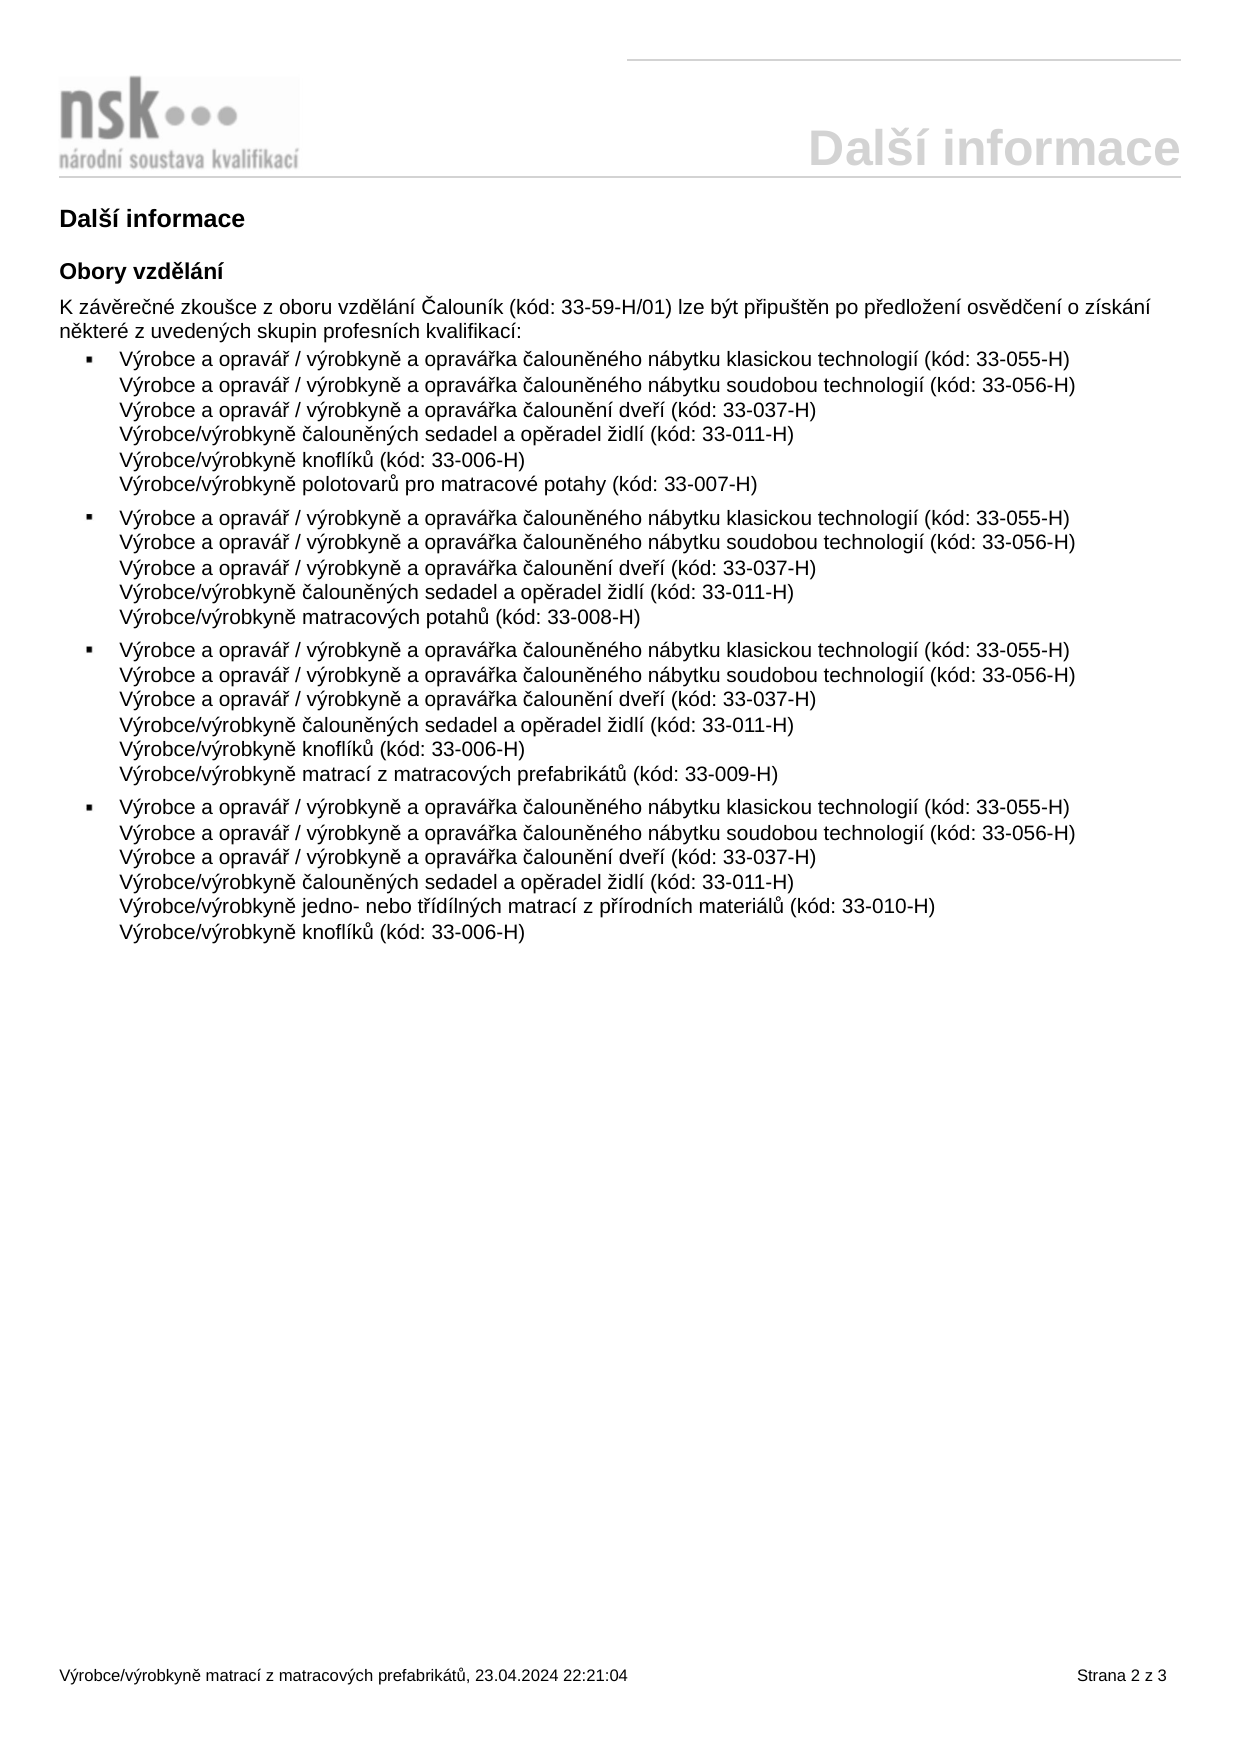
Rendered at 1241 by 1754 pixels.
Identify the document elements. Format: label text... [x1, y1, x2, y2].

table_cell [59, 605, 119, 629]
table_cell [59, 472, 119, 497]
table_cell Výrobce a opravář / výrobkyně a opravářka čalounění dveří (kód: 33-037-H) [119, 845, 1181, 870]
table_cell [59, 821, 119, 844]
table_cell Strana 2 z 3 [861, 1658, 1167, 1694]
table_cell [59, 944, 119, 977]
table_cell [482, 786, 619, 795]
table_cell [861, 497, 1167, 506]
table_cell [59, 713, 119, 737]
table_cell [119, 497, 482, 506]
table_cell [482, 236, 619, 248]
table_cell Výrobce/výrobkyně čalouněných sedadel a opěradel židlí (kód: 33-011-H) [119, 422, 1181, 448]
table_cell [482, 944, 619, 977]
table_cell [119, 1277, 482, 1467]
table_cell Výrobce/výrobkyně matracových potahů (kód: 33-008-H) [119, 605, 1181, 629]
table_cell Výrobce/výrobkyně čalouněných sedadel a opěradel židlí (kód: 33-011-H) [119, 713, 1181, 737]
table_cell [1167, 629, 1181, 638]
table_cell [59, 373, 119, 398]
picture [59, 506, 119, 529]
table_cell [619, 236, 627, 248]
table_cell Výrobce a opravář / výrobkyně a opravářka čalouněného nábytku soudobou technologií (kód: 33-056-H) [119, 663, 1181, 687]
table_cell [59, 448, 119, 472]
table_cell Výrobce a opravář / výrobkyně a opravářka čalouněného nábytku klasickou technologií (kód: 33-055-H) [119, 795, 1181, 821]
table_cell [619, 786, 627, 795]
table_cell [119, 236, 482, 248]
table_cell Výrobce/výrobkyně čalouněných sedadel a opěradel židlí (kód: 33-011-H) [119, 870, 1181, 894]
table_cell [59, 894, 119, 919]
table_cell [861, 1277, 1167, 1467]
table_cell [482, 194, 619, 200]
table_cell Výrobce a opravář / výrobkyně a opravářka čalouněného nábytku klasickou technologií (kód: 33-055-H) [119, 347, 1181, 373]
table_cell [1167, 236, 1181, 248]
table_cell [59, 398, 119, 422]
table_cell [627, 944, 861, 977]
table_cell [1167, 497, 1181, 506]
table_cell [619, 629, 627, 638]
table_cell [59, 687, 119, 713]
table_cell [861, 977, 1167, 1277]
table_cell [619, 944, 627, 977]
table_cell [59, 556, 119, 579]
table_cell [1167, 944, 1181, 977]
table_cell Výrobce/výrobkyně knoflíků (kód: 33-006-H) [119, 448, 1181, 472]
table_cell [59, 762, 119, 786]
table_cell Obory vzdělání [59, 248, 1181, 295]
table_cell [627, 786, 861, 795]
table_cell [1167, 977, 1181, 1277]
table_cell [1167, 343, 1181, 347]
table_cell [59, 786, 119, 795]
table_cell [627, 977, 861, 1277]
table_cell Výrobce/výrobkyně knoflíků (kód: 33-006-H) [119, 920, 1181, 943]
picture [58, 59, 620, 171]
table_cell Výrobce/výrobkyně knoflíků (kód: 33-006-H) [119, 737, 1181, 762]
table_cell [119, 1467, 482, 1658]
table_cell [1167, 1658, 1181, 1694]
table_cell Výrobce a opravář / výrobkyně a opravářka čalounění dveří (kód: 33-037-H) [119, 687, 1181, 713]
table_cell [1167, 1467, 1181, 1658]
table_cell [59, 920, 119, 943]
table_cell [59, 171, 119, 176]
table_cell Výrobce a opravář / výrobkyně a opravářka čalouněného nábytku klasickou technologií (kód: 33-055-H) [119, 506, 1181, 530]
table_cell [59, 1467, 119, 1658]
table_cell Výrobce a opravář / výrobkyně a opravářka čalounění dveří (kód: 33-037-H) [119, 556, 1181, 579]
table_cell [1167, 1277, 1181, 1467]
table_cell [59, 1277, 119, 1467]
table_cell [619, 1277, 627, 1467]
table_cell Výrobce/výrobkyně polotovarů pro matracové potahy (kód: 33-007-H) [119, 472, 1181, 497]
table_cell [619, 170, 627, 176]
table_cell [119, 343, 482, 347]
table_cell [861, 1467, 1167, 1658]
table_cell [119, 944, 482, 977]
table_cell [627, 343, 861, 347]
table_cell [59, 870, 119, 894]
table_cell [59, 178, 1181, 194]
table_cell Výrobce/výrobkyně matrací z matracových prefabrikátů (kód: 33-009-H) [119, 762, 1181, 786]
table_cell [619, 977, 627, 1277]
table_cell [627, 497, 861, 506]
table_cell [119, 171, 482, 176]
table_cell K závěrečné zkoušce z oboru vzdělání Čalouník (kód: 33-59-H/01) lze být připuštěn po předložení osvědčení o získání některé z uvedených skupin profesních kvalifikací: [59, 295, 1181, 343]
table_cell [627, 194, 861, 200]
table_cell [627, 236, 861, 248]
table_cell [1167, 194, 1181, 200]
table_cell Výrobce/výrobkyně matrací z matracových prefabrikátů, 23.04.2024 22:21:04 [59, 1658, 861, 1694]
table_cell [482, 343, 619, 347]
table_cell [861, 194, 1167, 200]
table_cell [619, 194, 627, 200]
table_cell [119, 977, 482, 1277]
table_cell Výrobce/výrobkyně jedno- nebo třídílných matrací z přírodních materiálů (kód: 33-010-H) [119, 894, 1181, 919]
table_cell [1167, 786, 1181, 795]
table_cell [627, 1467, 861, 1658]
table_cell [59, 194, 119, 200]
table_cell [627, 1277, 861, 1467]
picture [59, 795, 119, 820]
table_cell Výrobce/výrobkyně čalouněných sedadel a opěradel židlí (kód: 33-011-H) [119, 580, 1181, 605]
table_cell [59, 497, 119, 506]
table_cell [861, 236, 1167, 248]
table_cell [482, 977, 619, 1277]
table_cell [482, 1277, 619, 1467]
table_cell [482, 629, 619, 638]
table_cell Výrobce a opravář / výrobkyně a opravářka čalouněného nábytku soudobou technologií (kód: 33-056-H) [119, 530, 1181, 556]
table_cell [59, 343, 119, 347]
table_cell Výrobce a opravář / výrobkyně a opravářka čalouněného nábytku soudobou technologií (kód: 33-056-H) [119, 373, 1181, 398]
table_cell [59, 530, 119, 556]
table_cell [861, 786, 1167, 795]
picture [59, 347, 119, 372]
table_cell [59, 663, 119, 687]
table_cell [59, 580, 119, 605]
table_cell Výrobce a opravář / výrobkyně a opravářka čalouněného nábytku klasickou technologií (kód: 33-055-H) [119, 638, 1181, 663]
table_cell [59, 236, 119, 248]
table_cell [861, 944, 1167, 977]
table_cell [620, 59, 627, 170]
table_cell [119, 194, 482, 200]
picture [59, 637, 119, 662]
table_cell [861, 629, 1167, 638]
table_cell [59, 737, 119, 762]
table_cell [619, 497, 627, 506]
table_cell Další informace [59, 200, 1181, 236]
table_cell [59, 629, 119, 637]
table_cell [482, 1467, 619, 1658]
table_cell [59, 422, 119, 448]
table_cell [119, 786, 482, 795]
table_cell [482, 171, 619, 176]
table_cell Výrobce a opravář / výrobkyně a opravářka čalouněného nábytku soudobou technologií (kód: 33-056-H) [119, 821, 1181, 844]
table_cell [59, 977, 119, 1277]
table_cell Výrobce a opravář / výrobkyně a opravářka čalounění dveří (kód: 33-037-H) [119, 398, 1181, 422]
table_cell [861, 343, 1167, 347]
table_cell [619, 1467, 627, 1658]
table_cell [119, 629, 482, 638]
table_cell [59, 845, 119, 870]
table_cell [482, 497, 619, 506]
table_cell Další informace [627, 61, 1181, 176]
table_cell [627, 629, 861, 638]
